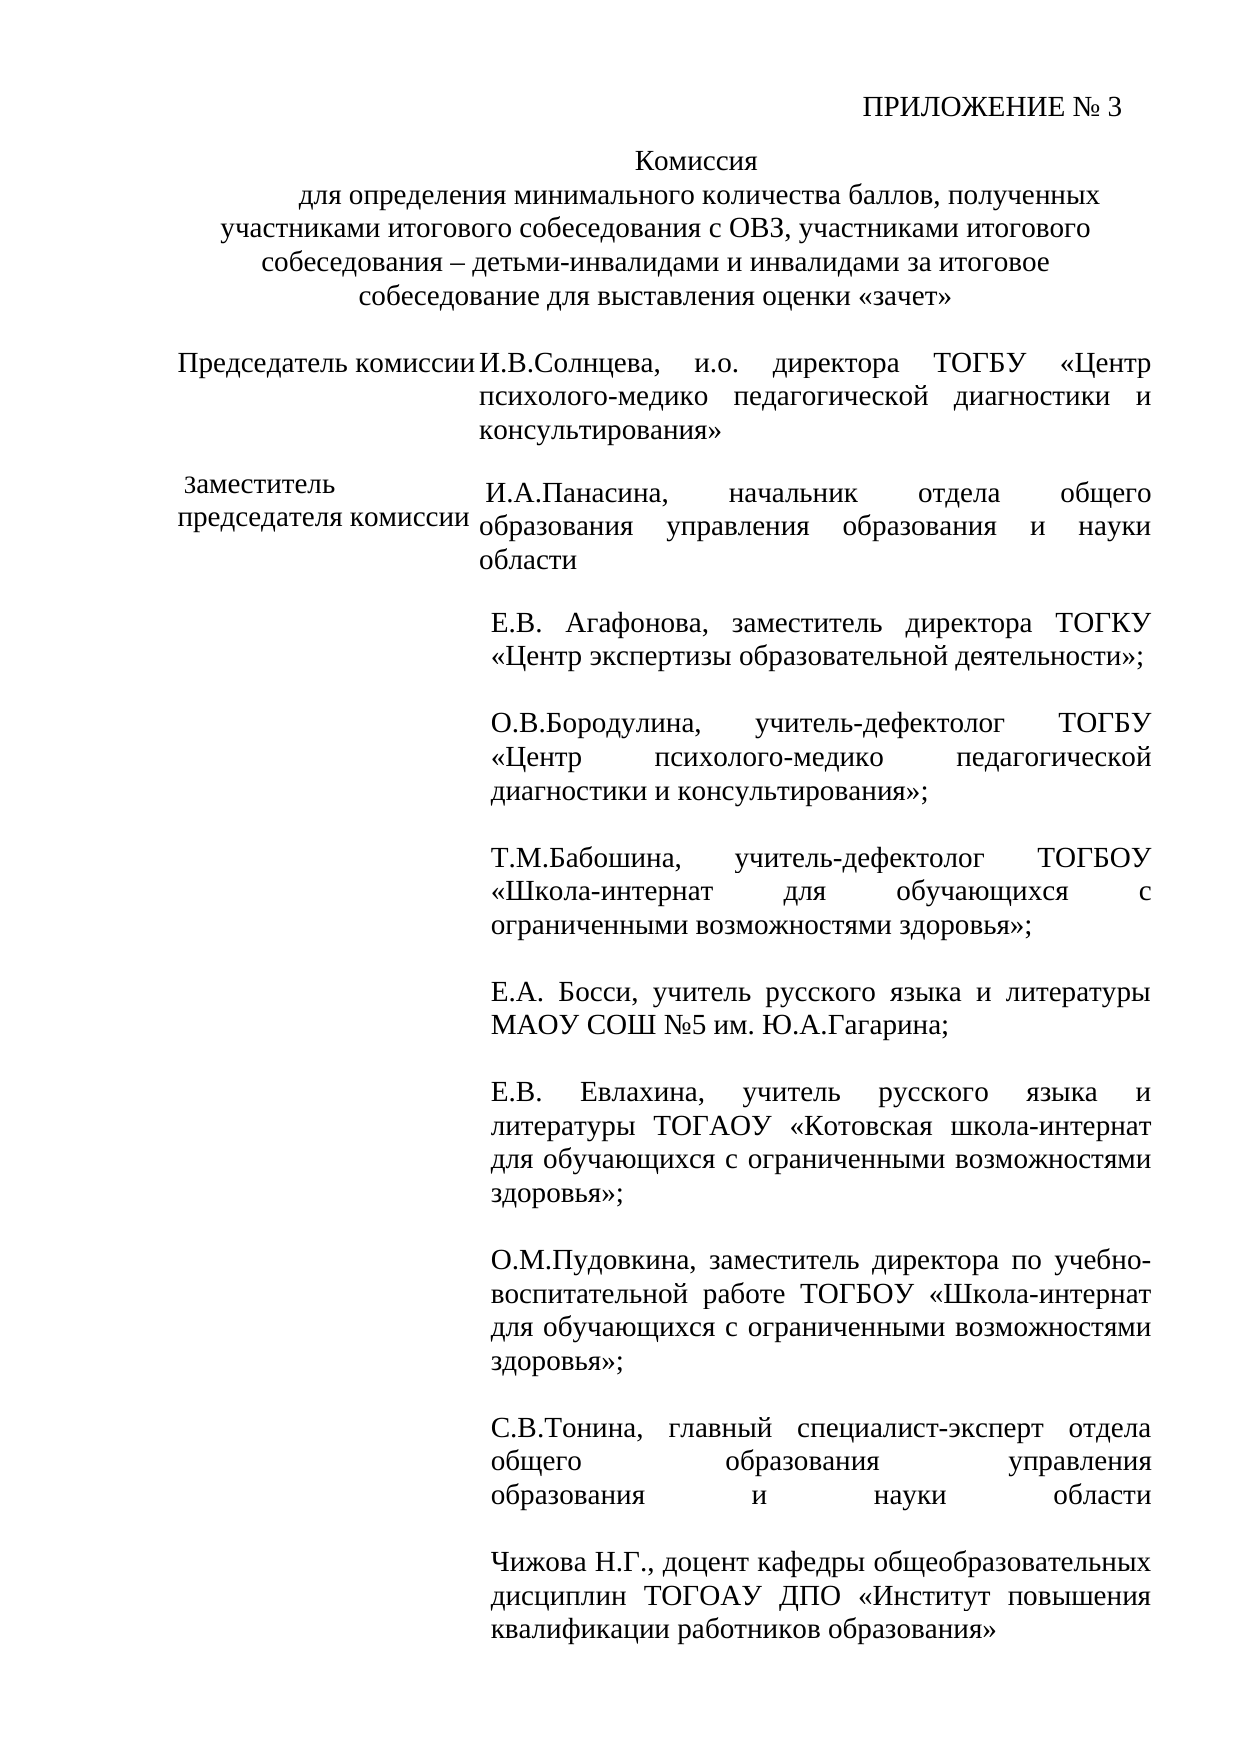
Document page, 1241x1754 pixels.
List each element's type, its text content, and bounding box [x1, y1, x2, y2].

table_header И.В.Солнцева, и.о. директора ТОГБУ «Центр психолого-медико педагогической диагностики и консультирования» И.А.Панасина, начальник отдела общего образования управления образования и науки области [479, 345, 1152, 605]
table_header Председатель комиссии Заместитель председателя комиссии [177, 345, 479, 605]
text для определения минимального количества баллов, полученных участниками итогового собеседования с ОВЗ, участниками итогового собеседования – детьми-инвалидами и инвалидами за итоговое собеседование для выставления оценки «зачет» [177, 177, 1133, 311]
table_cell Е.В. Агафонова, заместитель директора ТОГКУ «Центр экспертизы образовательной деятельности»; О.В.Бородулина, учитель-дефектолог ТОГБУ «Центр психолого-медико педагогической диагностики и консультирования»; Т.М.Бабошина, учитель-дефектолог ТОГБОУ «Школа-интернат для обучающихся с ограниченными возможностями здоровья»; Е.А. Босси, учитель русского языка и литературы МАОУ СОШ №5 им. Ю.А.Гагарина; Е.В. Евлахина, учитель русского языка и литературы ТОГАОУ «Котовская школа-интернат для обучающихся с ограниченными возможностями здоровья»; О.М.Пудовкина, заместитель директора по учебно-воспитательной работе ТОГБОУ «Школа-интернат для обучающихся с ограниченными возможностями здоровья»; С.В.Тонина, главный специалист-эксперт отдела общего образования управления образования и науки области Чижова Н.Г., доцент кафедры общеобразовательных дисциплин ТОГОАУ ДПО «Институт повышения квалификации работников образования» [479, 605, 1152, 1645]
text Комиссия [177, 143, 1133, 177]
text ПРИЛОЖЕНИЕ № 3 [177, 89, 1122, 122]
table_cell [177, 605, 479, 1645]
